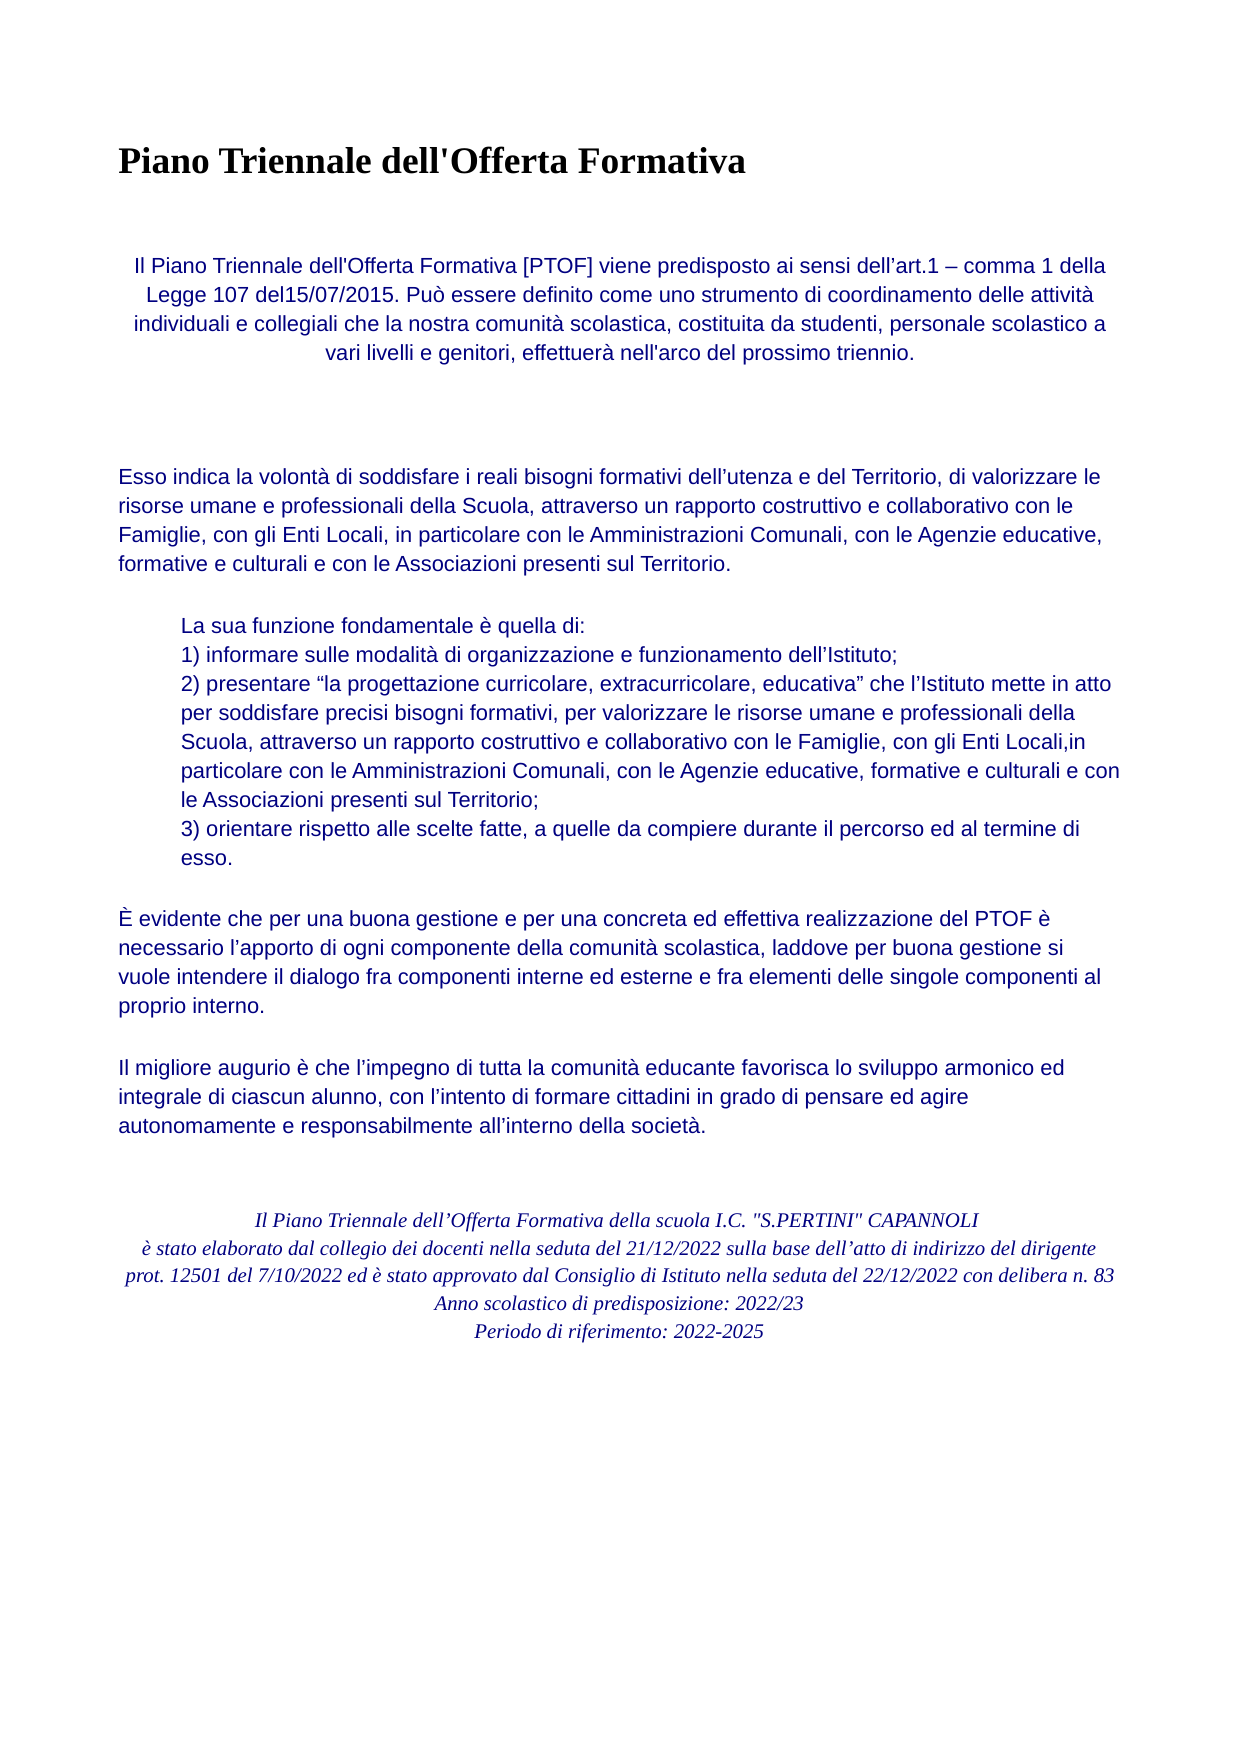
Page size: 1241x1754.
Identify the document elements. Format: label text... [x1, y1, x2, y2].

text È evidente che per una buona gestione e per una concreta ed effettiva realizzazione del PTOF è necessario l’apporto di ogni componente della comunità scolastica, laddove per buona gestione si vuole intendere il dialogo fra componenti interne ed esterne e fra elementi delle singole componenti al proprio interno. [118, 906, 1122, 1018]
text Il Piano Triennale dell'Offerta Formativa [PTOF] viene predisposto ai sensi dell’art.1 – comma 1 della Legge 107 del15/07/2015. Può essere definito come uno strumento di coordinamento delle attività individuali e collegiali che la nostra comunità scolastica, costituita da studenti, personale scolastico a vari livelli e genitori, effettuerà nell'arco del prossimo triennio. [118, 253, 1122, 365]
text Esso indica la volontà di soddisfare i reali bisogni formativi dell’utenza e del Territorio, di valorizzare le risorse umane e professionali della Scuola, attraverso un rapporto costruttivo e collaborativo con le Famiglie, con gli Enti Locali, in particolare con le Amministrazioni Comunali, con le Agenzie educative, formative e culturali e con le Associazioni presenti sul Territorio. [118, 464, 1122, 576]
text prot. 12501 del 7/10/2022 ed è stato approvato dal Consiglio di Istituto nella seduta del 22/12/2022 con delibera n. 83 Anno scolastico di predisposizione: 2022/23 Periodo di riferimento: 2022-2025 [118, 1263, 1122, 1343]
text 1) informare sulle modalità di organizzazione e funzionamento dell’Istituto; [181, 642, 1122, 667]
text Il Piano Triennale dell’Offerta Formativa della scuola I.C. "S.PERTINI" CAPANNOLI [118, 1208, 1122, 1232]
text La sua funzione fondamentale è quella di: [181, 613, 1122, 638]
subtitle Piano Triennale dell'Offerta Formativa [118, 139, 1122, 182]
text 2) presentare “la progettazione curricolare, extracurricolare, educativa” che l’Istituto mette in atto per soddisfare precisi bisogni formativi, per valorizzare le risorse umane e professionali della Scuola, attraverso un rapporto costruttivo e collaborativo con le Famiglie, con gli Enti Locali,in particolare con le Amministrazioni Comunali, con le Agenzie educative, formative e culturali e con le Associazioni presenti sul Territorio; [181, 671, 1122, 812]
text Il migliore augurio è che l’impegno di tutta la comunità educante favorisca lo sviluppo armonico ed integrale di ciascun alunno, con l’intento di formare cittadini in grado di pensare ed agire autonomamente e responsabilmente all’interno della società. [118, 1055, 1122, 1138]
text è stato elaborato dal collegio dei docenti nella seduta del 21/12/2022 sulla base dell’atto di indirizzo del dirigente [118, 1236, 1122, 1260]
text 3) orientare rispetto alle scelte fatte, a quelle da compiere durante il percorso ed al termine di esso. [181, 815, 1122, 869]
